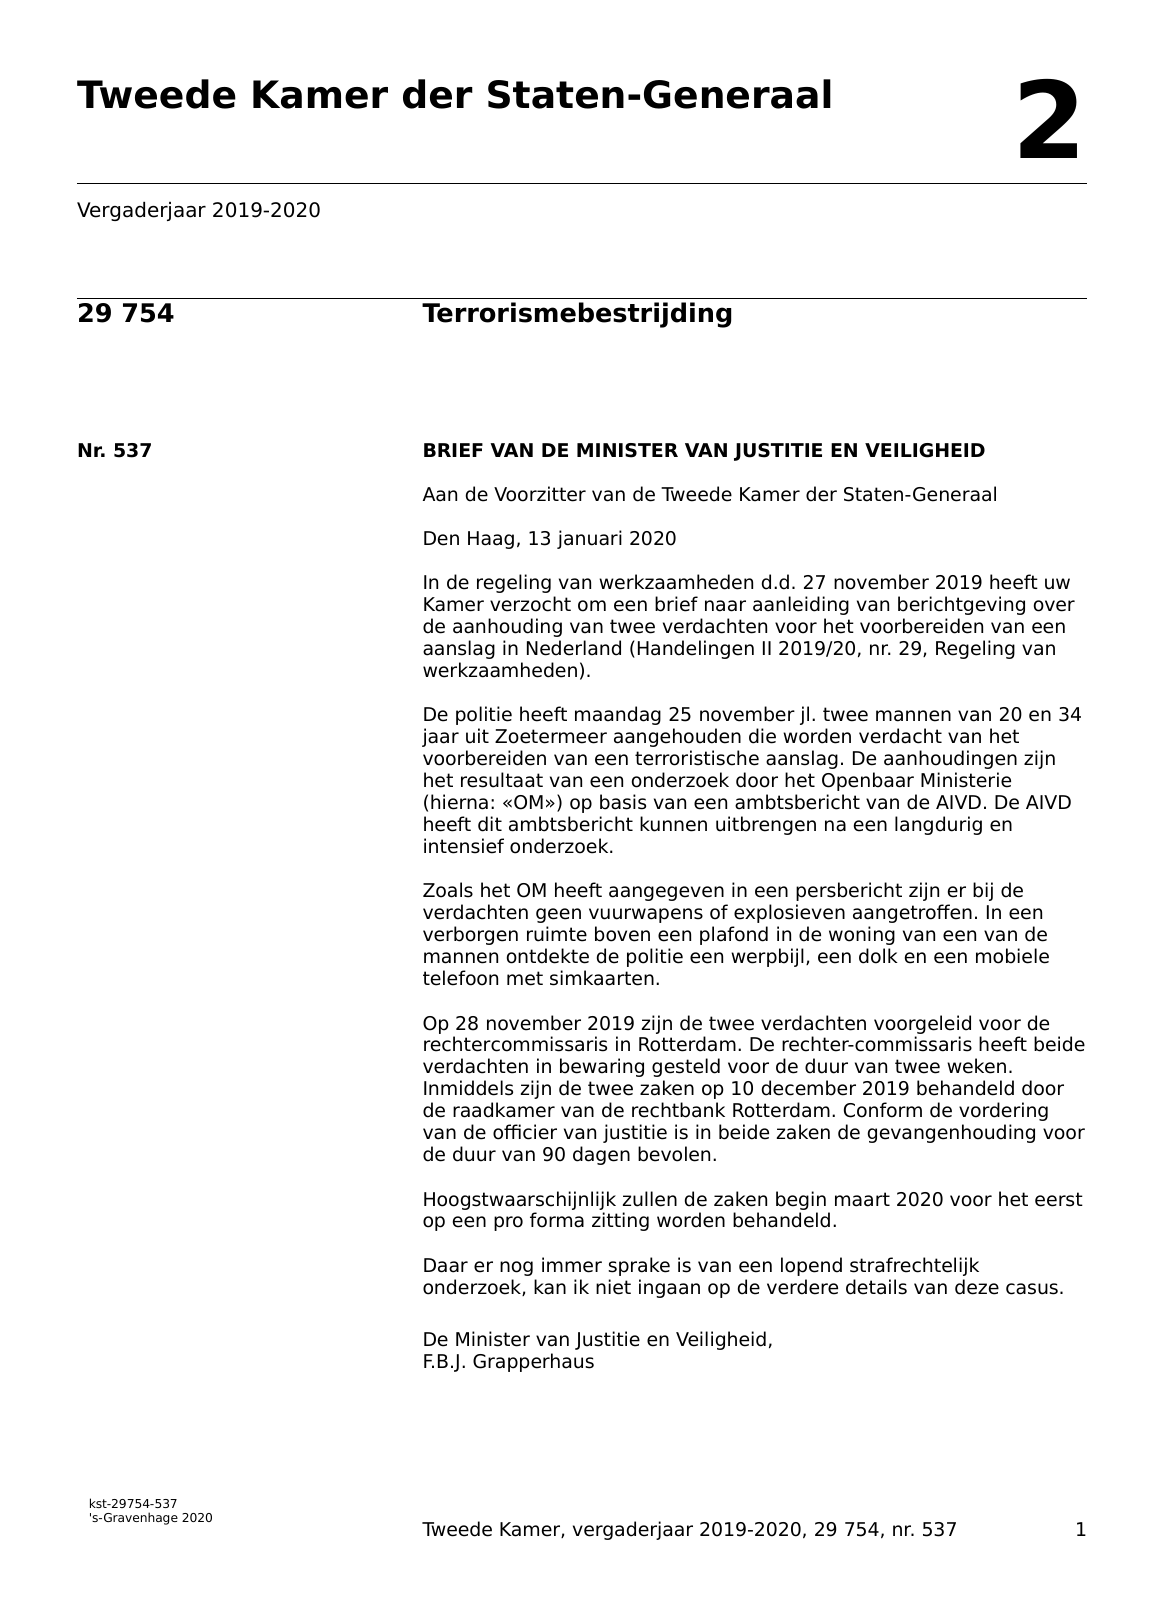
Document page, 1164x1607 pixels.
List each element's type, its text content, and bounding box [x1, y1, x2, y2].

table_header 2 [886, 59, 1087, 183]
text In de regeling van werkzaamheden d.d. 27 november 2019 heeft uw Kamer verzocht om een brief naar aanleiding van berichtgeving over de aanhouding van twee verdachten voor het voorbereiden van een aanslag in Nederland (Handelingen II 2019/20, nr. 29, Regeling van werkzaamheden). [422, 572, 1087, 682]
table_header Tweede Kamer der Staten-Generaal [77, 59, 886, 183]
subtitle Nr. 537 BRIEF VAN DE MINISTER VAN JUSTITIE EN VEILIGHEID [77, 440, 1087, 462]
text Daar er nog immer sprake is van een lopend strafrechtelijk onderzoek, kan ik niet ingaan op de verdere details van deze casus. [422, 1254, 1087, 1298]
text Zoals het OM heeft aangegeven in een persbericht zijn er bij de verdachten geen vuurwapens of explosieven aangetroffen. In een verborgen ruimte boven een plafond in de woning van een van de mannen ontdekte de politie een werpbijl, een dolk en een mobiele telefoon met simkaarten. [422, 880, 1087, 990]
text De politie heeft maandag 25 november jl. twee mannen van 20 en 34 jaar uit Zoetermeer aangehouden die worden verdacht van het voorbereiden van een terroristische aanslag. De aanhoudingen zijn het resultaat van een onderzoek door het Openbaar Ministerie (hierna: «OM») op basis van een ambtsbericht van de AIVD. De AIVD heeft dit ambtsbericht kunnen uitbrengen na een langdurig en intensief onderzoek. [422, 704, 1087, 858]
text Op 28 november 2019 zijn de twee verdachten voorgeleid voor de rechter­commissaris in Rotterdam. De rechter-commissaris heeft beide verdachten in bewaring gesteld voor de duur van twee weken. Inmiddels zijn de twee zaken op 10 december 2019 behandeld door de raadkamer van de rechtbank Rotterdam. Conform de vordering van de officier van justitie is in beide zaken de gevangenhouding voor de duur van 90 dagen bevolen. [422, 1012, 1087, 1166]
text kst-29754-537 [88, 1497, 323, 1511]
text 's-Gravenhage 2020 [88, 1511, 323, 1525]
text Hoogstwaarschijnlijk zullen de zaken begin maart 2020 voor het eerst op een pro forma zitting worden behandeld. [422, 1188, 1087, 1232]
text De Minister van Justitie en Veiligheid, F.B.J. Grapperhaus [422, 1328, 1087, 1372]
text Aan de Voorzitter van de Tweede Kamer der Staten-Generaal [422, 484, 1087, 506]
subtitle 29 754 Terrorismebestrijding [77, 299, 1087, 329]
table_cell Vergaderjaar 2019-2020 [77, 184, 1087, 298]
text Den Haag, 13 januari 2020 [422, 528, 1087, 550]
